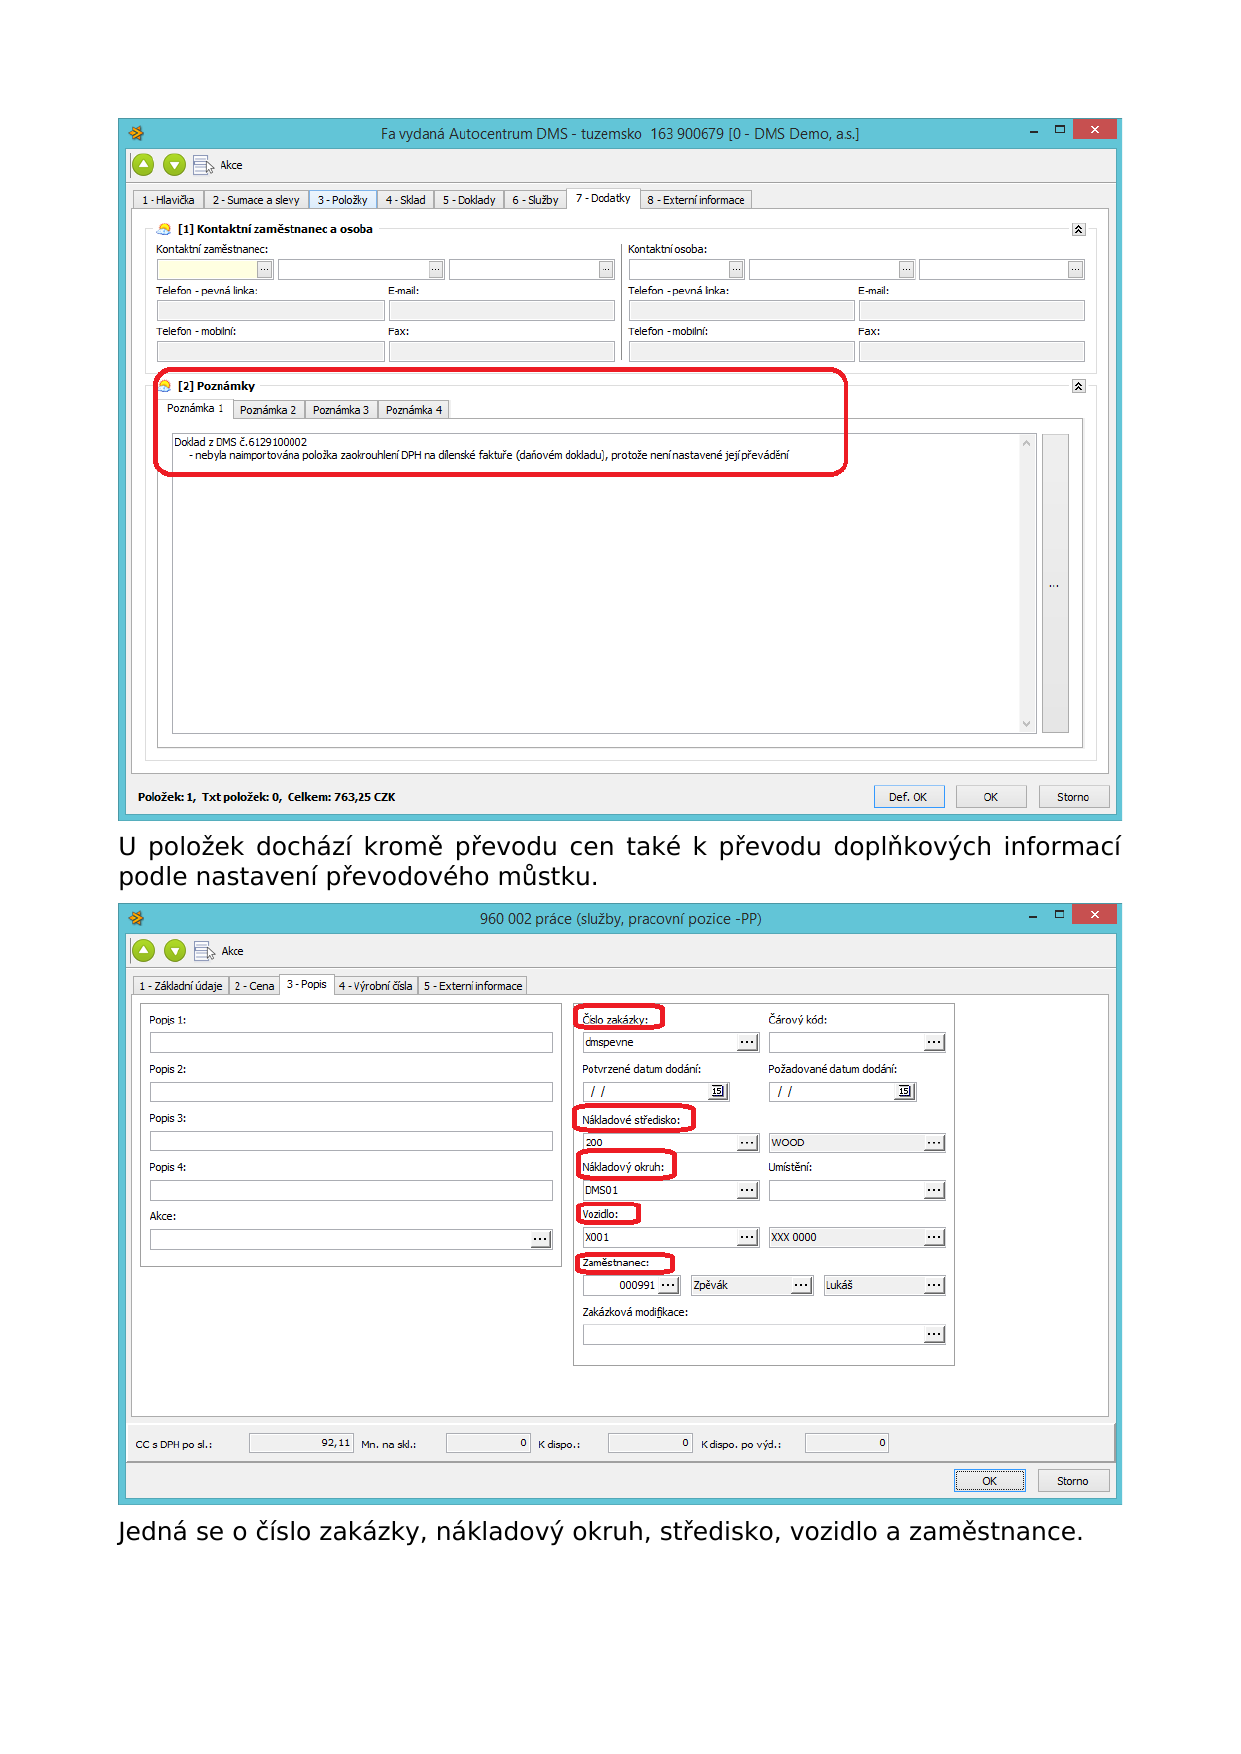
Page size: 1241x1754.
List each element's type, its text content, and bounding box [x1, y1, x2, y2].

text Jedná se o číslo zakázky, nákladový okruh, středisko, vozidlo a zaměstnance. [118, 1517, 1122, 1546]
text U položek dochází kromě převodu cen také k převodu doplňkových informací podle nastavení převodového můstku. [118, 833, 1122, 891]
picture [118, 903, 1123, 1505]
picture [118, 118, 1123, 821]
